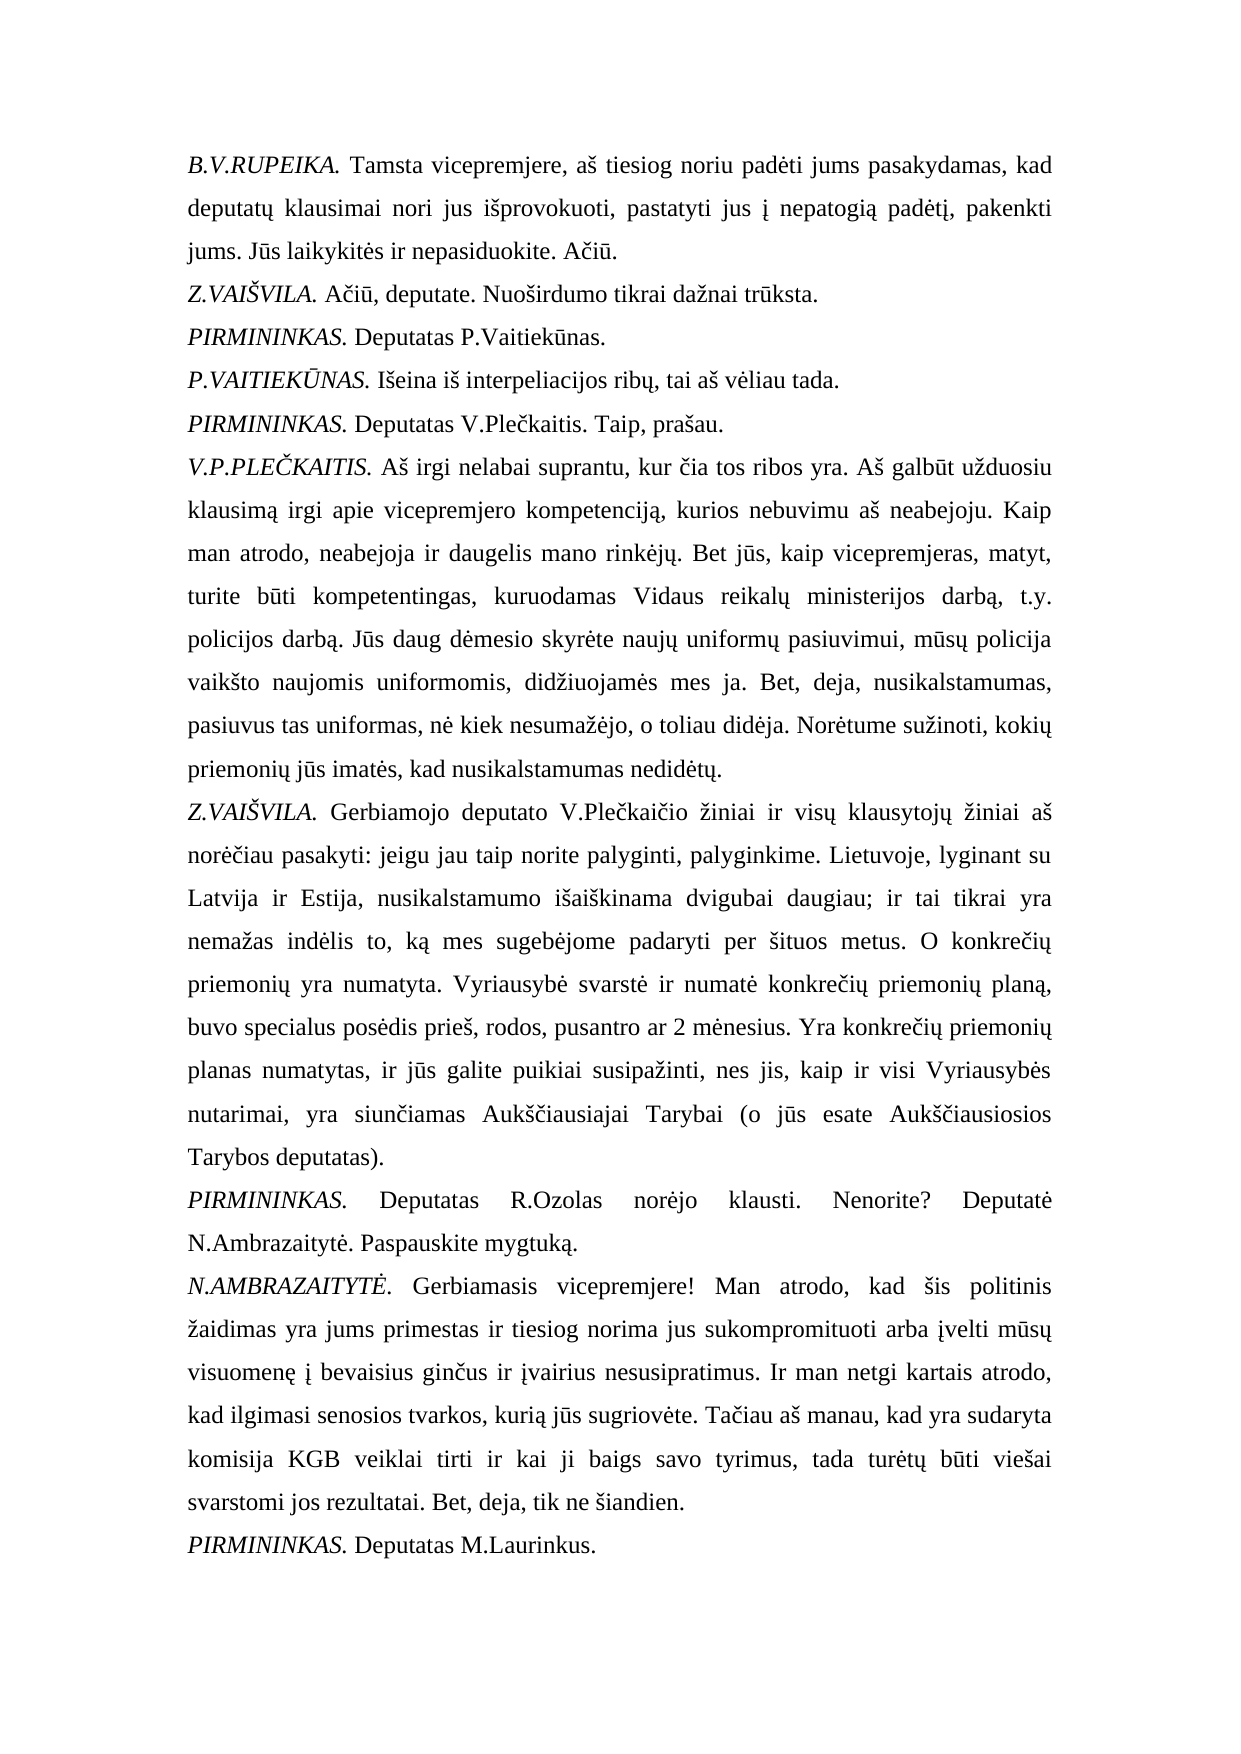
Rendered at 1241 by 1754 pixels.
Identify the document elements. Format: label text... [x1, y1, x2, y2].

text PIRMININKAS. Deputatas P.Vaitiekūnas. [187, 322, 1053, 351]
text V.P.PLEČKAITIS. Aš irgi nelabai suprantu, kur čia tos ribos yra. Aš galbūt užduosiu klausimą irgi apie vicepremjero kompetenciją, kurios nebuvimu aš neabejoju. Kaip man atrodo, neabejoja ir daugelis mano rinkėjų. Bet jūs, kaip vicepremjeras, matyt, turite būti kompetentingas, kuruodamas Vidaus reikalų ministerijos darbą, t.y. policijos darbą. Jūs daug dėmesio skyrėte naujų uniformų pasiuvimui, mūsų policija vaikšto naujomis uniformomis, didžiuojamės mes ja. Bet, deja, nusikalstamumas, pasiuvus tas uniformas, nė kiek nesumažėjo, o toliau didėja. Norėtume sužinoti, kokių priemonių jūs imatės, kad nusikalstamumas nedidėtų. [187, 452, 1053, 782]
text P.VAITIEKŪNAS. Išeina iš interpeliacijos ribų, tai aš vėliau tada. [187, 366, 1053, 394]
text Z.VAIŠVILA. Ačiū, deputate. Nuoširdumo tikrai dažnai trūksta. [187, 279, 1053, 308]
text PIRMININKAS. Deputatas V.Plečkaitis. Taip, prašau. [187, 409, 1053, 437]
text Z.VAIŠVILA. Gerbiamojo deputato V.Plečkaičio žiniai ir visų klausytojų žiniai aš norėčiau pasakyti: jeigu jau taip norite palyginti, palyginkime. Lietuvoje, lyginant su Latvija ir Estija, nusikalstamumo išaiškinama dvigubai daugiau; ir tai tikrai yra nemažas indėlis to, ką mes sugebėjome padaryti per šituos metus. O konkrečių priemonių yra numatyta. Vyriausybė svarstė ir numatė konkrečių priemonių planą, buvo specialus posėdis prieš, rodos, pusantro ar 2 mėnesius. Yra konkrečių priemonių planas numatytas, ir jūs galite puikiai susipažinti, nes jis, kaip ir visi Vyriausybės nutarimai, yra siunčiamas Aukščiausiajai Tarybai (o jūs esate Aukščiausiosios Tarybos deputatas). [187, 797, 1053, 1171]
text B.V.RUPEIKA. Tamsta vicepremjere, aš tiesiog noriu padėti jums pasakydamas, kad deputatų klausimai nori jus išprovokuoti, pastatyti jus į nepatogią padėtį, pakenkti jums. Jūs laikykitės ir nepasiduokite. Ačiū. [187, 150, 1053, 265]
text PIRMININKAS. Deputatas M.Laurinkus. [187, 1530, 1053, 1559]
text PIRMININKAS. Deputatas R.Ozolas norėjo klausti. Nenorite? Deputatė N.Ambrazaitytė. Paspauskite mygtuką. [187, 1185, 1053, 1257]
text N.AMBRAZAITYTĖ. Gerbiamasis vicepremjere! Man atrodo, kad šis politinis žaidimas yra jums primestas ir tiesiog norima jus sukompromituoti arba įvelti mūsų visuomenę į bevaisius ginčus ir įvairius nesusipratimus. Ir man netgi kartais atrodo, kad ilgimasi senosios tvarkos, kurią jūs sugriovėte. Tačiau aš manau, kad yra sudaryta komisija KGB veiklai tirti ir kai ji baigs savo tyrimus, tada turėtų būti viešai svarstomi jos rezultatai. Bet, deja, tik ne šiandien. [187, 1271, 1053, 1516]
